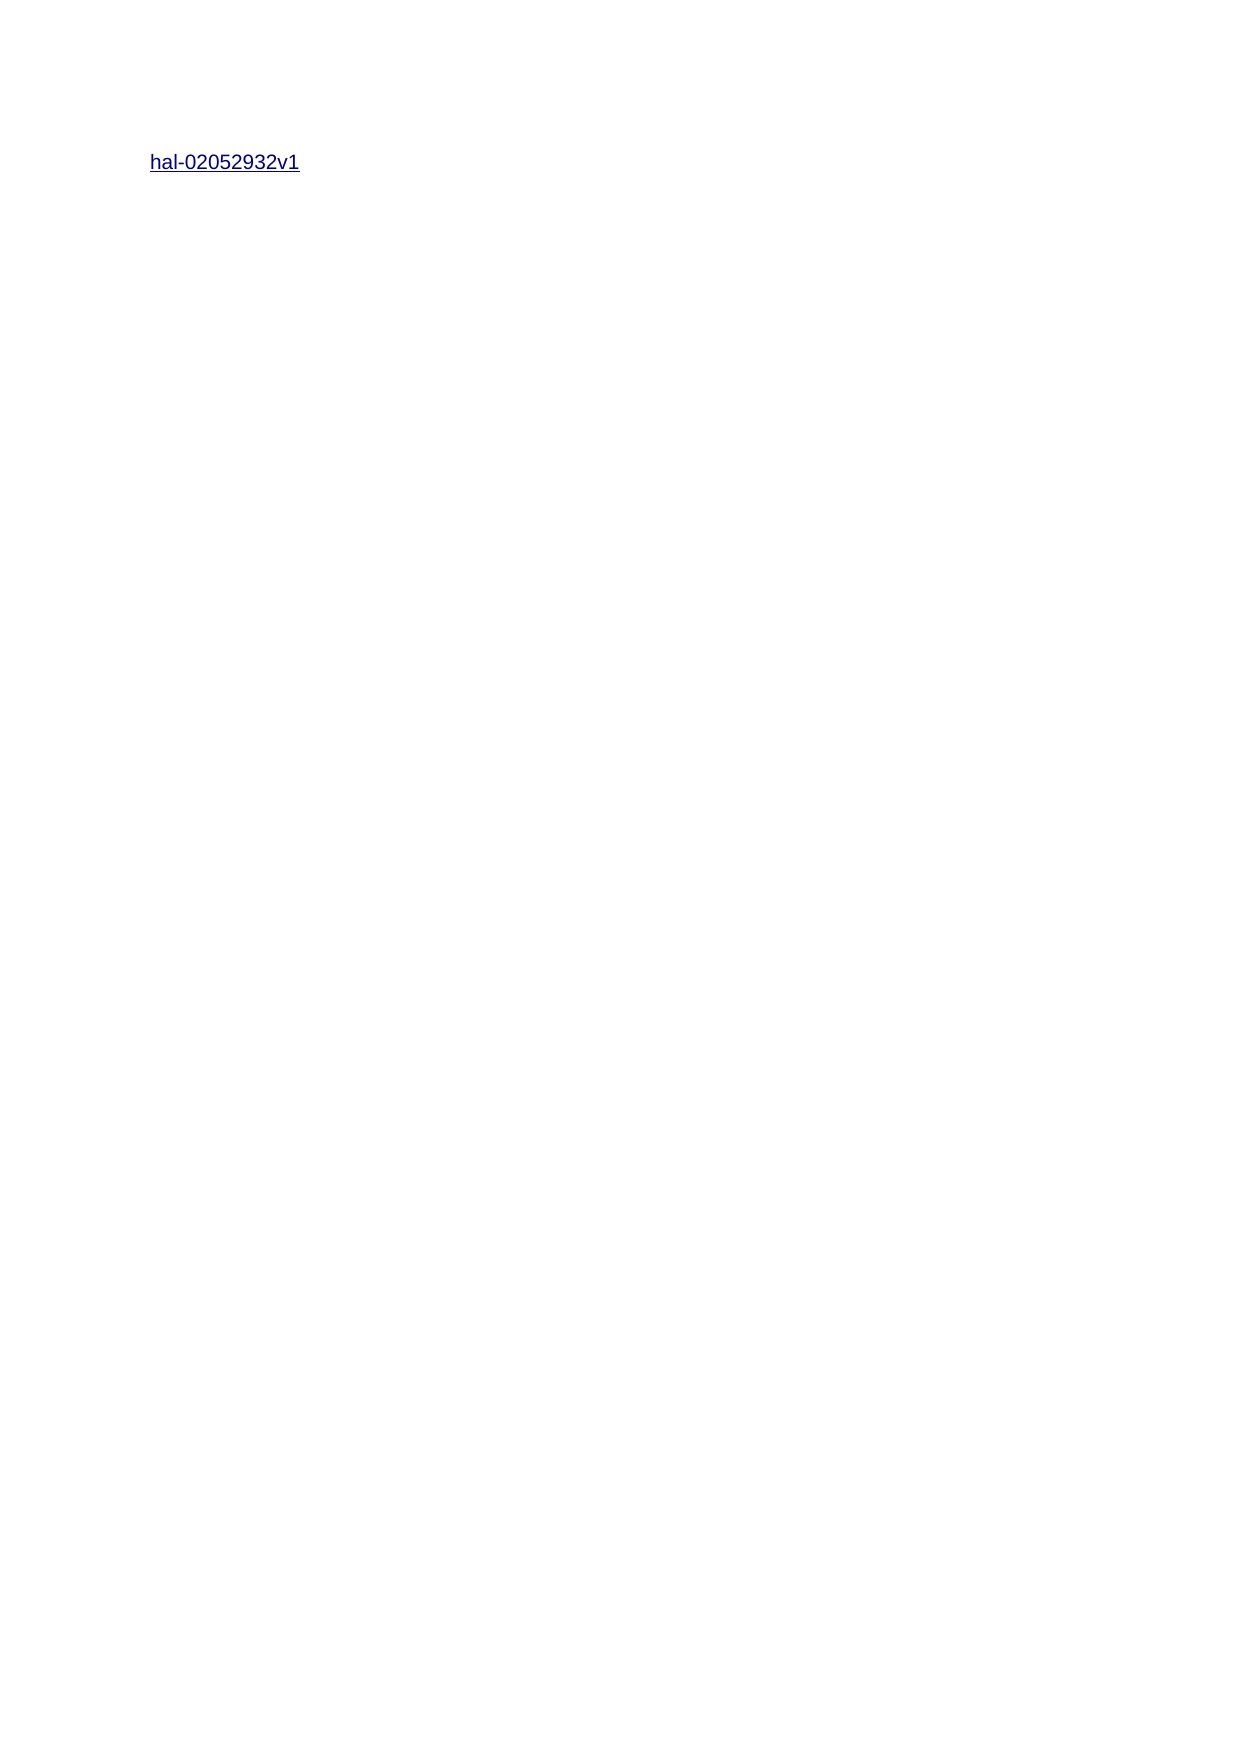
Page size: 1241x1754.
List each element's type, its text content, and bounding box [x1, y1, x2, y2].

table_header hal-02052932v1 [150, 150, 1090, 174]
